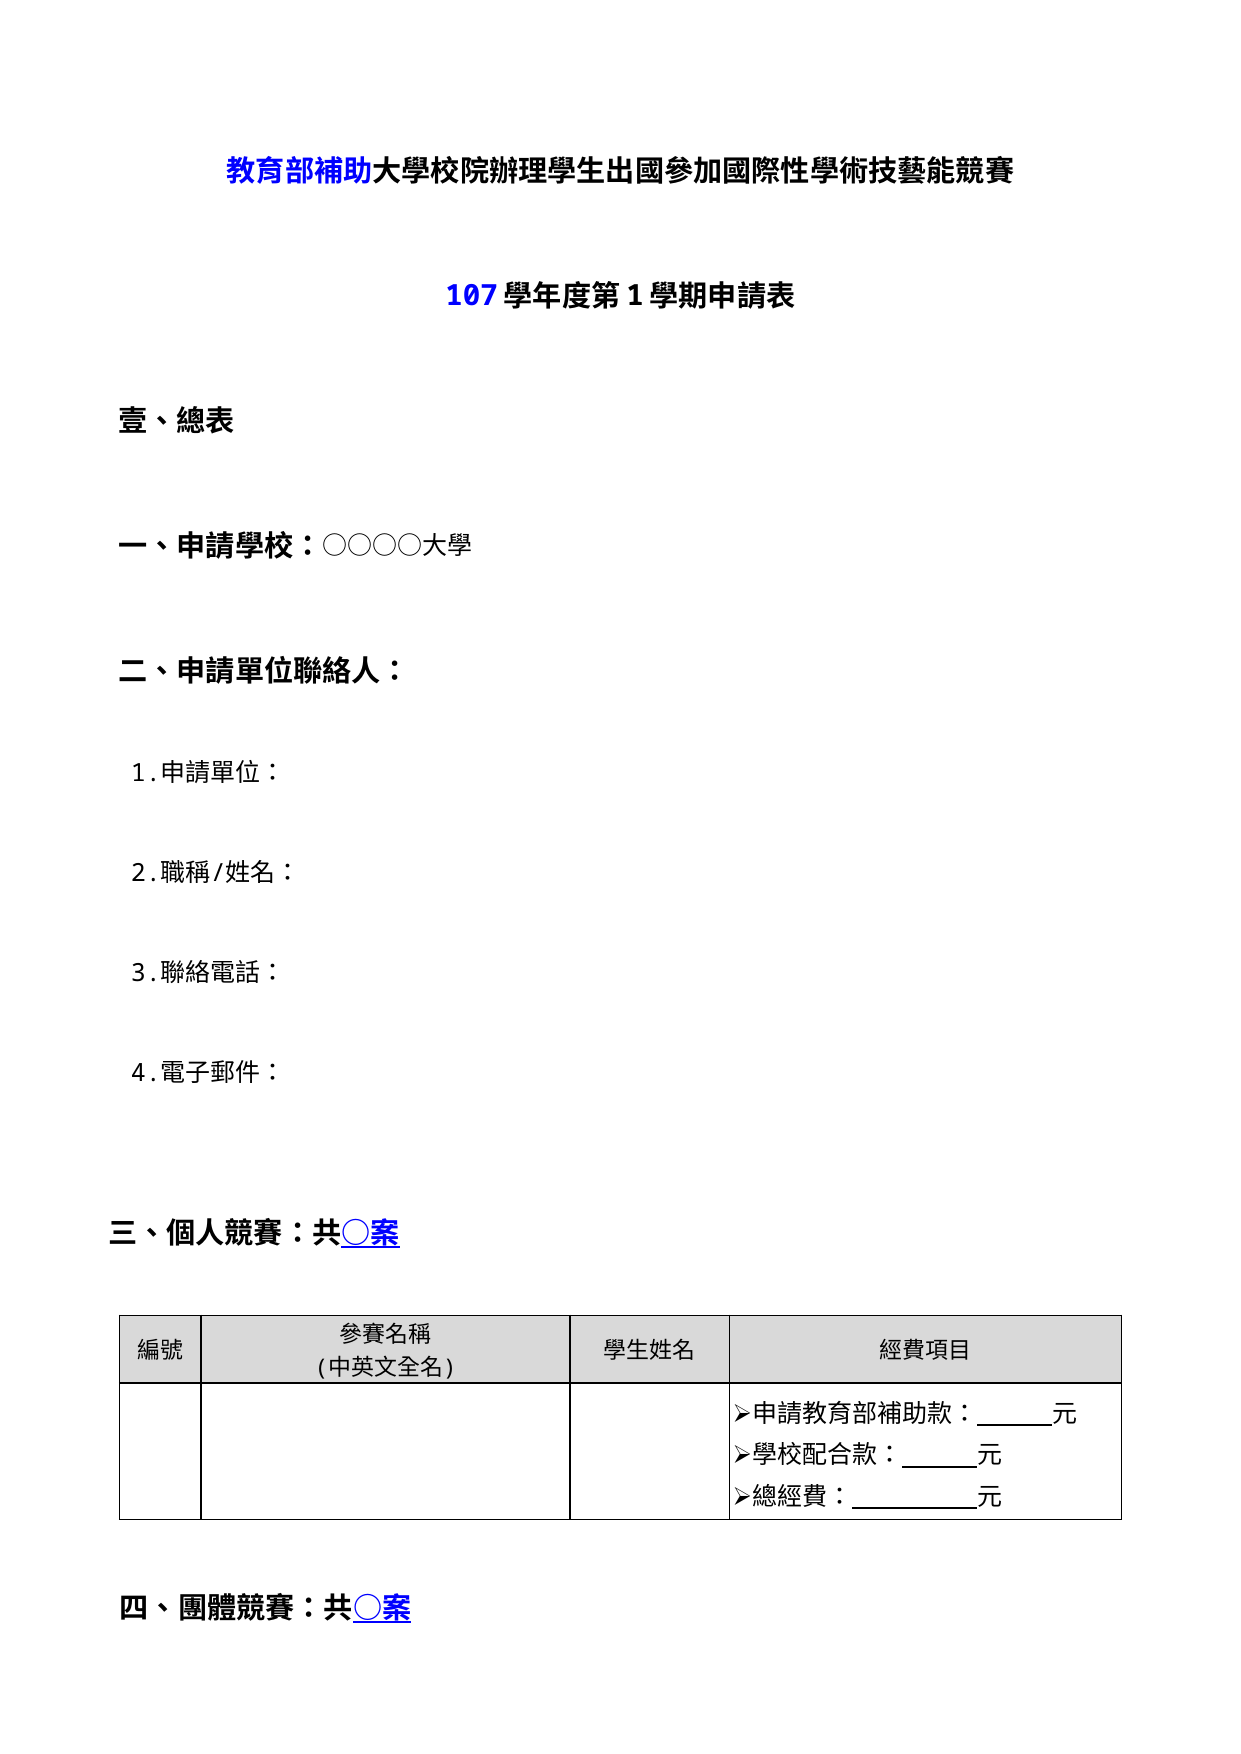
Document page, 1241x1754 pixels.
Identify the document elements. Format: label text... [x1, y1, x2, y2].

text 壹、總表 [118, 377, 1122, 439]
text 四、團體競賽：共○案 [119, 1564, 1122, 1627]
table_header 學生姓名 [571, 1316, 729, 1382]
text 2.職稱/姓名： [118, 848, 1109, 889]
text 4.電子郵件： [118, 1048, 1122, 1089]
table_header 經費項目 [730, 1316, 1121, 1382]
table_cell [571, 1384, 729, 1519]
table_cell [202, 1384, 569, 1519]
table_cell [120, 1384, 200, 1519]
table_header 參賽名稱 (中英文全名) [202, 1316, 569, 1382]
table_header 編號 [120, 1316, 200, 1382]
text 教育部補助大學校院辦理學生出國參加國際性學術技藝能競賽 [118, 127, 1122, 189]
text 二、申請單位聯絡人： [118, 627, 1122, 689]
text 107學年度第1學期申請表 [118, 252, 1122, 314]
text 3.聯絡電話： [118, 948, 1109, 989]
text 1.申請單位： [118, 748, 1109, 789]
text 一、申請學校：○○○○大學 [118, 502, 1122, 564]
table_cell 申請教育部補助款： 元 學校配合款： 元 總經費： 元 [730, 1384, 1121, 1519]
text 三、個人競賽：共○案 [108, 1189, 1122, 1252]
